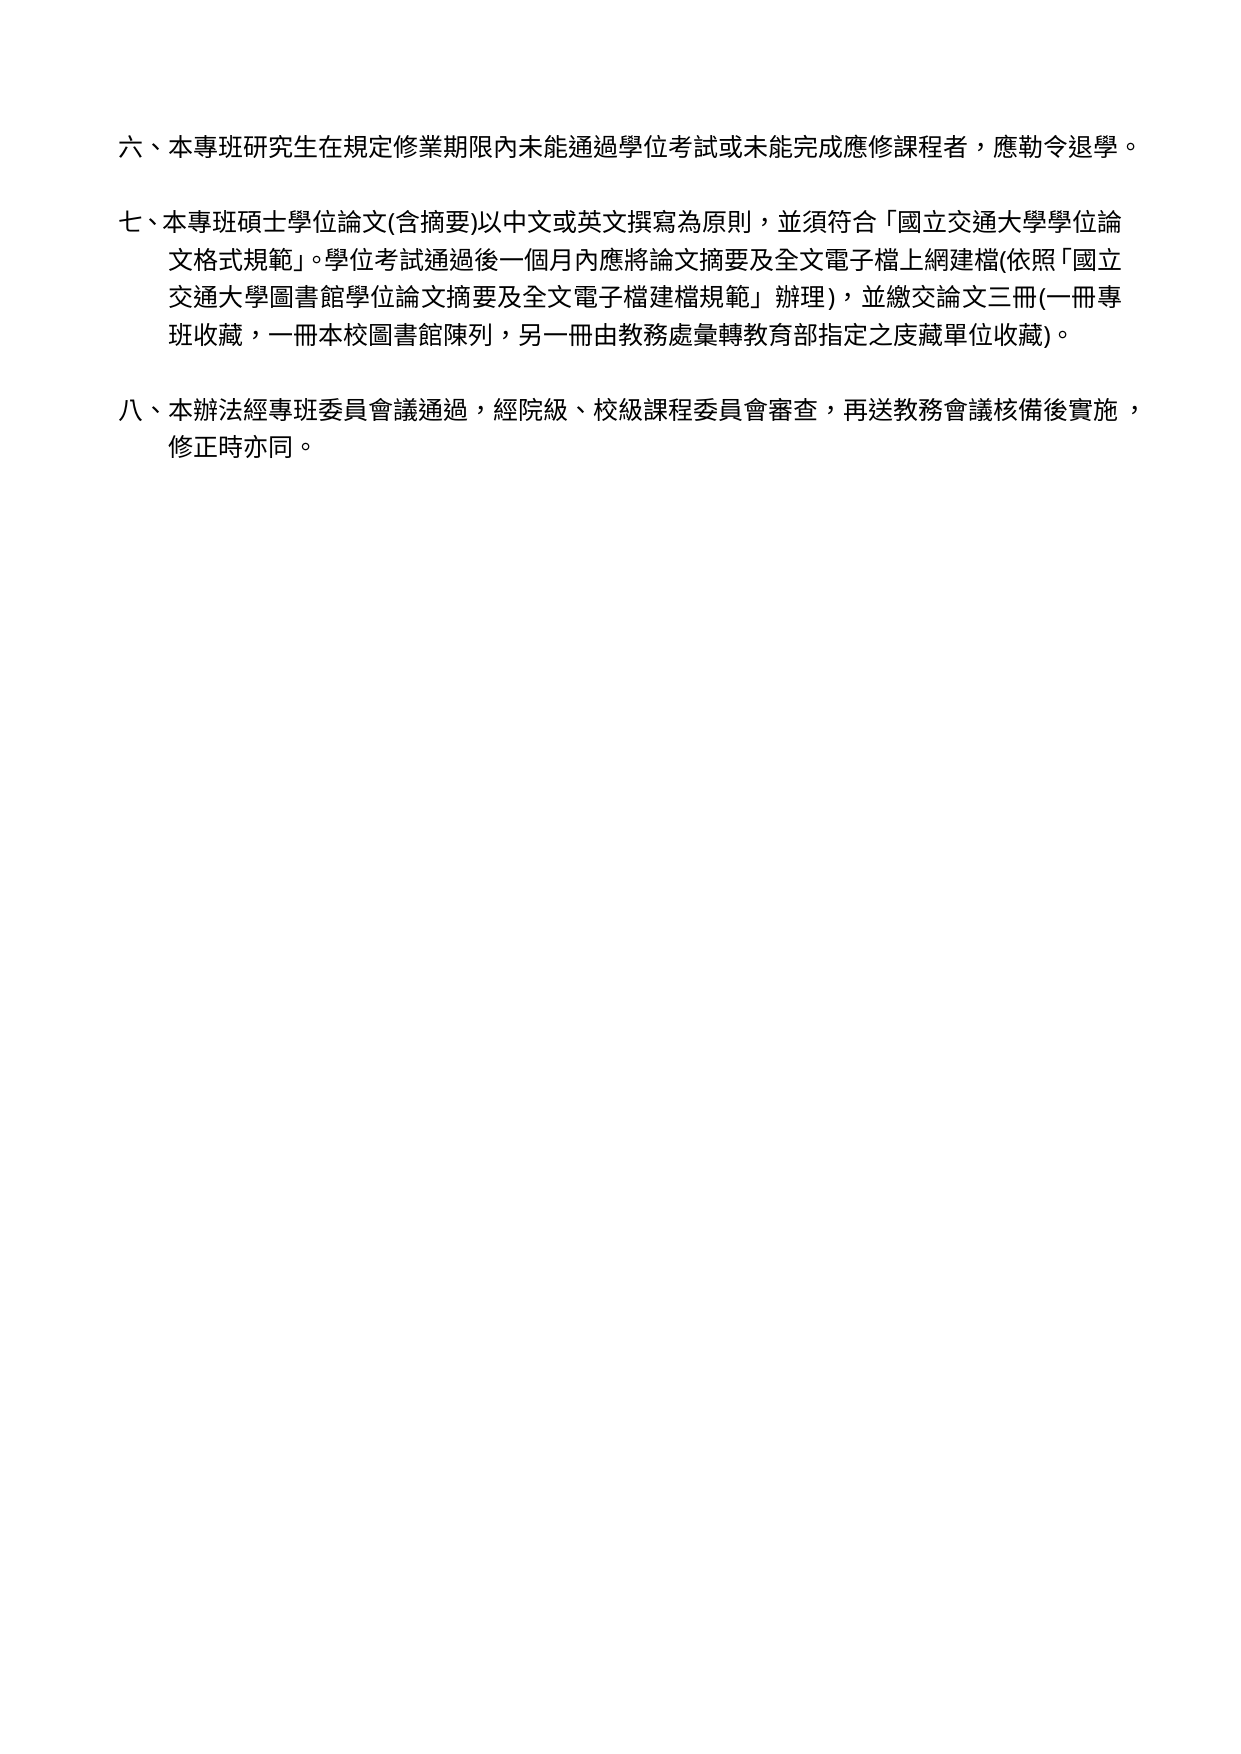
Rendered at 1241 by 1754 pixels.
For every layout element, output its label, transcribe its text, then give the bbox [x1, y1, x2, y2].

text 六、本專班研究生在規定修業期限內未能通過學位考試或未能完成應修課程者，應勒令退學。 [118, 127, 1122, 164]
text 八、本辦法經專班委員會議通過，經院級、校級課程委員會審查，再送教務會議核備後實施，修正時亦同。 [118, 389, 1122, 464]
text 七、本專班碩士學位論文(含摘要)以中文或英文撰寫為原則，並須符合「國立交通大學學位論文格式規範」。學位考試通過後一個月內應將論文摘要及全文電子檔上網建檔(依照「國立交通大學圖書館學位論文摘要及全文電子檔建檔規範」辦理)，並繳交論文三冊(一冊專班收藏，一冊本校圖書館陳列，另一冊由教務處彙轉教育部指定之庋藏單位收藏)。 [118, 202, 1122, 352]
